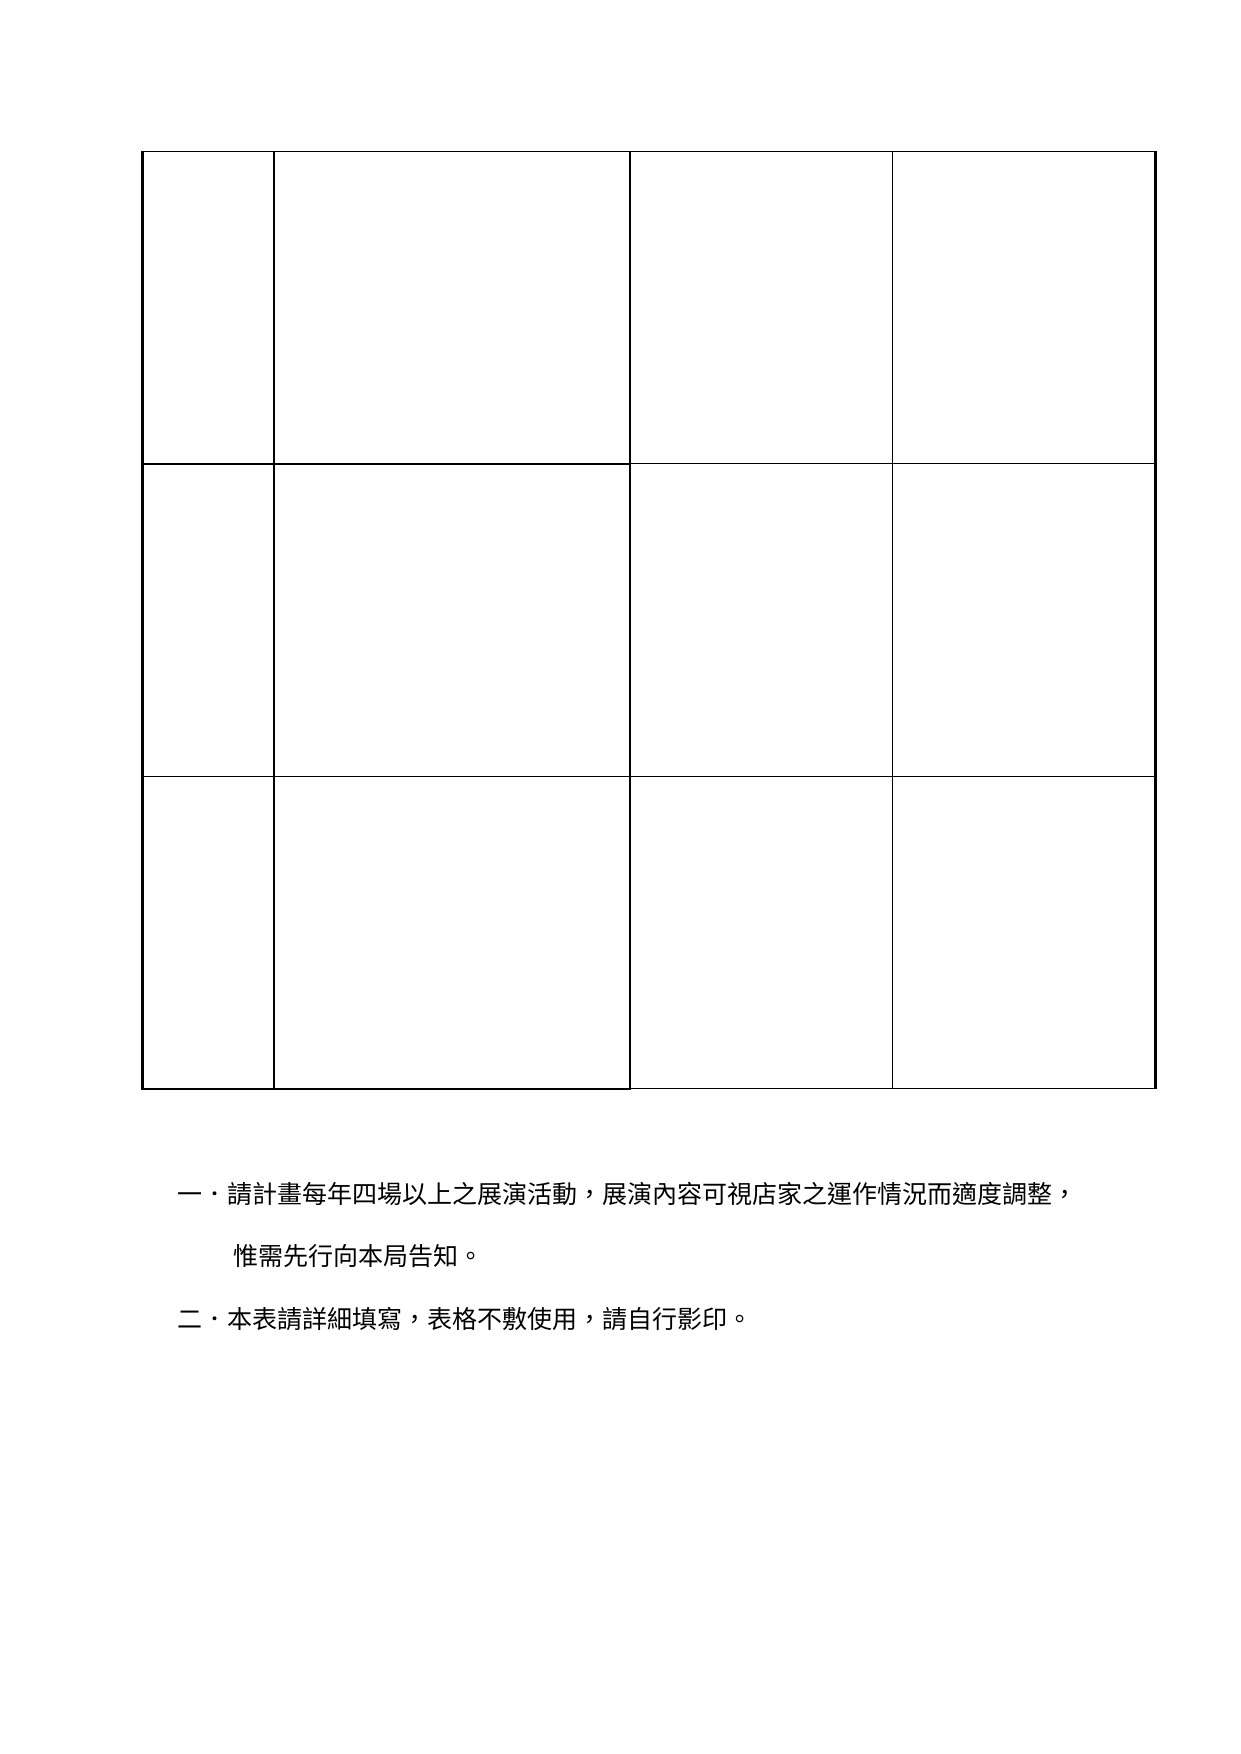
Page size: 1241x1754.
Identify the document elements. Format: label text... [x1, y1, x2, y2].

table_cell [275, 465, 629, 776]
table_cell [631, 464, 892, 776]
table_cell [893, 152, 1154, 463]
table_cell [631, 152, 892, 463]
table_cell [893, 464, 1154, 776]
table_cell [893, 777, 1154, 1088]
table_cell [144, 465, 273, 776]
table_cell [144, 777, 273, 1088]
table_cell [275, 777, 629, 1088]
text 一．請計畫每年四場以上之展演活動，展演內容可視店家之運作情況而適度調整，惟需先行向本局告知。 [177, 1151, 1092, 1276]
table_cell [144, 152, 273, 463]
table_cell [275, 152, 629, 463]
table_cell [631, 777, 892, 1088]
text 二．本表請詳細填寫，表格不敷使用，請自行影印。 [177, 1276, 1117, 1338]
